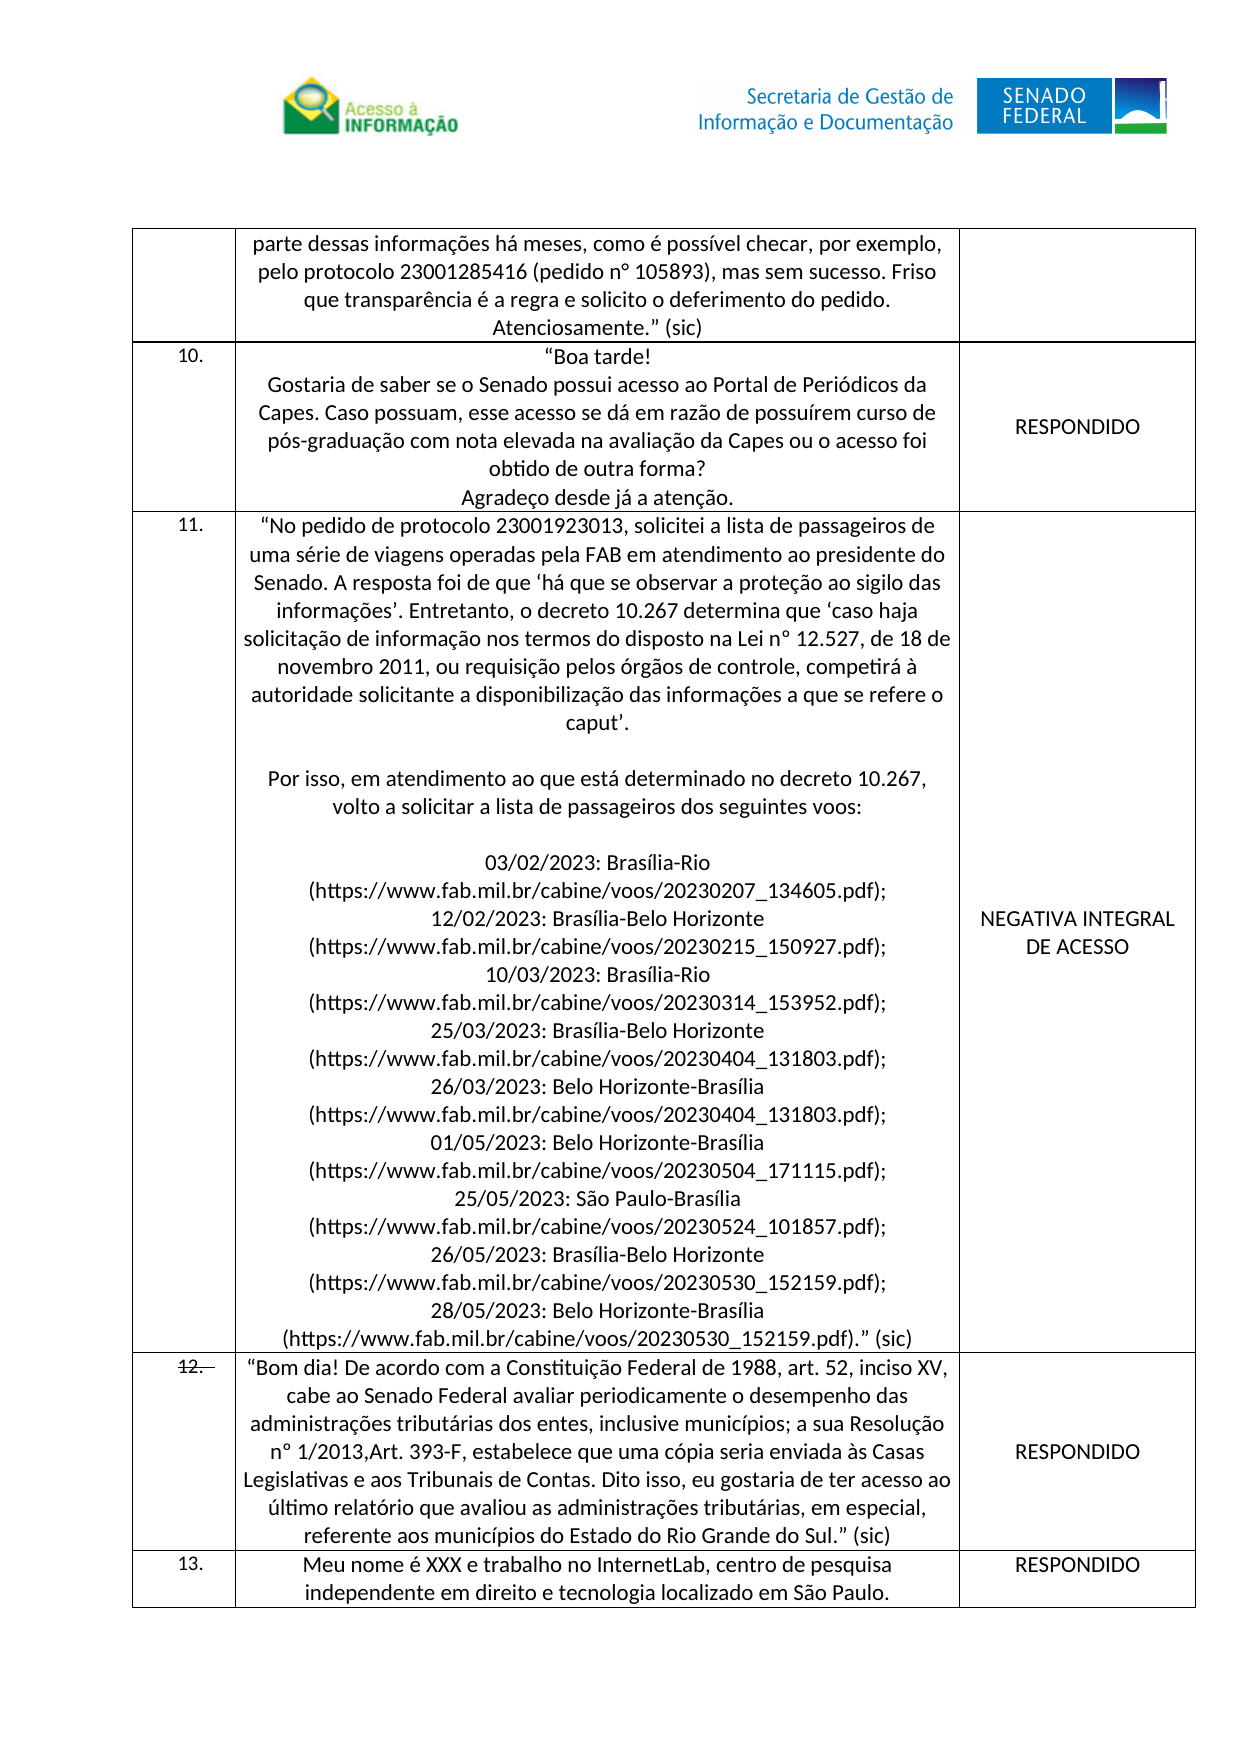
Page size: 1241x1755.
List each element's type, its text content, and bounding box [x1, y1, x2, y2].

table_cell “Bom dia! De acordo com a Constituição Federal de 1988, art. 52, inciso XV, cabe ao Senado Federal avaliar periodicamente o desempenho das administrações tributárias dos entes, inclusive municípios; a sua Resolução nº 1/2013,Art. 393-F, estabelece que uma cópia seria enviada às Casas Legislativas e aos Tribunais de Contas. Dito isso, eu gostaria de ter acesso ao último relatório que avaliou as administrações tributárias, em especial, referente aos municípios do Estado do Rio Grande do Sul.” (sic) [236, 1353, 959, 1549]
table_cell parte dessas informações há meses, como é possível checar, por exemplo, pelo protocolo 23001285416 (pedido n° 105893), mas sem sucesso. Friso que transparência é a regra e solicito o deferimento do pedido. Atenciosamente.” (sic) [236, 229, 959, 341]
table_cell [133, 1551, 235, 1607]
table_cell NEGATIVA INTEGRAL DE ACESSO [960, 512, 1195, 1352]
table_cell [133, 512, 235, 1352]
table_cell Meu nome é XXX e trabalho no InternetLab, centro de pesquisa independente em direito e tecnologia localizado em São Paulo. [236, 1551, 959, 1607]
table_cell RESPONDIDO [960, 343, 1195, 511]
table_cell [133, 229, 235, 341]
table_cell [133, 1353, 235, 1549]
table_cell “No pedido de protocolo 23001923013, solicitei a lista de passageiros de uma série de viagens operadas pela FAB em atendimento ao presidente do Senado. A resposta foi de que ‘há que se observar a proteção ao sigilo das informações’. Entretanto, o decreto 10.267 determina que ‘caso haja solicitação de informação nos termos do disposto na Lei nº 12.527, de 18 de novembro 2011, ou requisição pelos órgãos de controle, competirá à autoridade solicitante a disponibilização das informações a que se refere o caput’. Por isso, em atendimento ao que está determinado no decreto 10.267, volto a solicitar a lista de passageiros dos seguintes voos: 03/02/2023: Brasília-Rio (https://www.fab.mil.br/cabine/voos/20230207_134605.pdf); 12/02/2023: Brasília-Belo Horizonte (https://www.fab.mil.br/cabine/voos/20230215_150927.pdf); 10/03/2023: Brasília-Rio (https://www.fab.mil.br/cabine/voos/20230314_153952.pdf); 25/03/2023: Brasília-Belo Horizonte (https://www.fab.mil.br/cabine/voos/20230404_131803.pdf); 26/03/2023: Belo Horizonte-Brasília (https://www.fab.mil.br/cabine/voos/20230404_131803.pdf); 01/05/2023: Belo Horizonte-Brasília (https://www.fab.mil.br/cabine/voos/20230504_171115.pdf); 25/05/2023: São Paulo-Brasília (https://www.fab.mil.br/cabine/voos/20230524_101857.pdf); 26/05/2023: Brasília-Belo Horizonte (https://www.fab.mil.br/cabine/voos/20230530_152159.pdf); 28/05/2023: Belo Horizonte-Brasília (https://www.fab.mil.br/cabine/voos/20230530_152159.pdf).” (sic) [236, 512, 959, 1352]
table_cell RESPONDIDO [960, 1353, 1195, 1549]
table_cell “Boa tarde! Gostaria de saber se o Senado possui acesso ao Portal de Periódicos da Capes. Caso possuam, esse acesso se dá em razão de possuírem curso de pós-graduação com nota elevada na avaliação da Capes ou o acesso foi obtido de outra forma? Agradeço desde já a atenção. [236, 343, 959, 511]
table_cell [960, 229, 1195, 341]
table_cell [133, 343, 235, 511]
table_cell RESPONDIDO [960, 1551, 1195, 1607]
